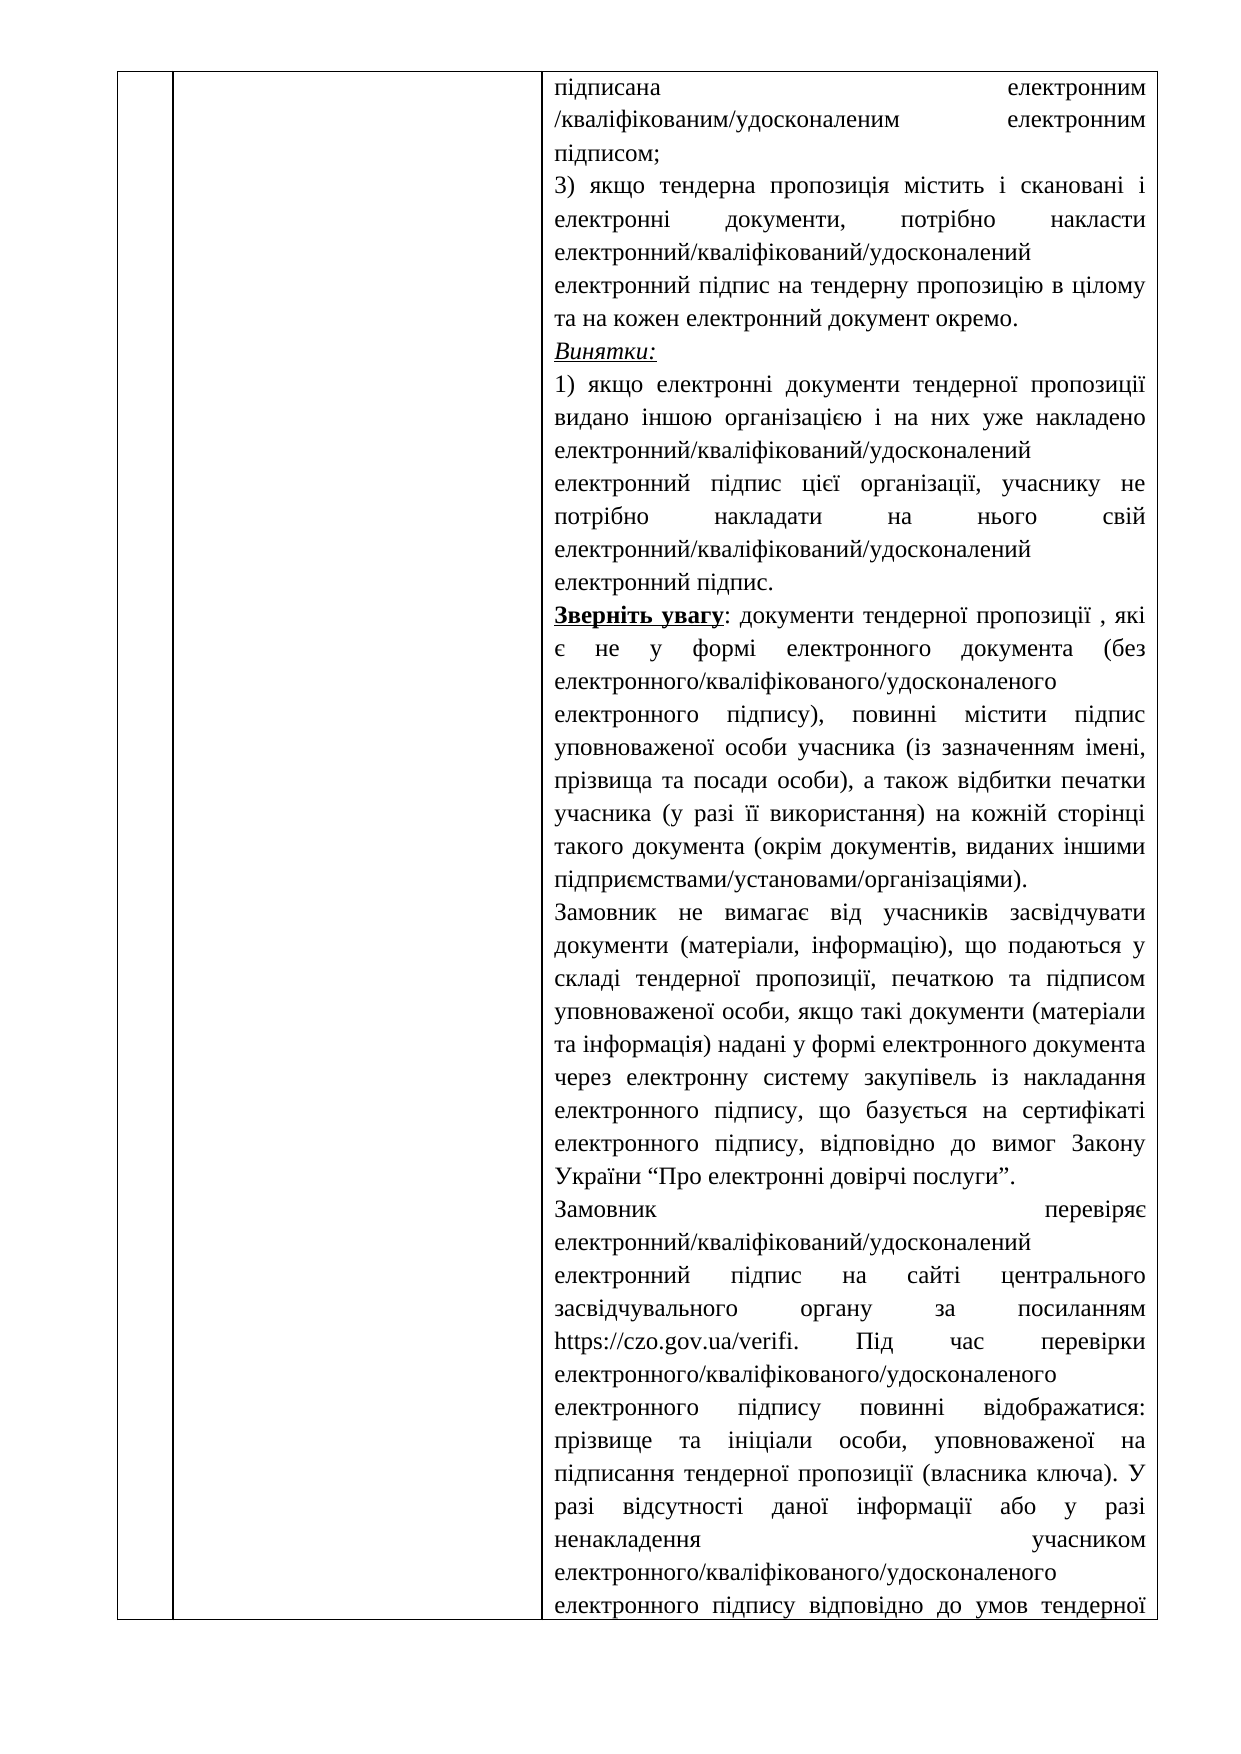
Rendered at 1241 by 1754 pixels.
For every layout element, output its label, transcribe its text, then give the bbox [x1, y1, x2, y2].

table_cell [174, 72, 541, 1619]
table_cell [118, 72, 172, 1619]
table_cell підписана електронним /кваліфікованим/удосконаленим електронним підписом; 3) якщо тендерна пропозиція містить і скановані і електронні документи, потрібно накласти електронний/кваліфікований/удосконалений електронний підпис на тендерну пропозицію в цілому та на кожен електронний документ окремо. Винятки: 1) якщо електронні документи тендерної пропозиції видано іншою організацією і на них уже накладено електронний/кваліфікований/удосконалений електронний підпис цієї організації, учаснику не потрібно накладати на нього свій електронний/кваліфікований/удосконалений електронний підпис. Зверніть увагу: документи тендерної пропозиції , які є не у формі електронного документа (без електронного/кваліфікованого/удосконаленого електронного підпису), повинні містити підпис уповноваженої особи учасника (із зазначенням імені, прізвища та посади особи), а також відбитки печатки учасника (у разі її використання) на кожній сторінці такого документа (окрім документів, виданих іншими підприємствами/установами/організаціями). Замовник не вимагає від учасників засвідчувати документи (матеріали, інформацію), що подаються у складі тендерної пропозиції, печаткою та підписом уповноваженої особи, якщо такі документи (матеріали та інформація) надані у формі електронного документа через електронну систему закупівель із накладання електронного підпису, що базується на сертифікаті електронного підпису, відповідно до вимог Закону України “Про електронні довірчі послуги”. Замовник перевіряє електронний/кваліфікований/удосконалений електронний підпис на сайті центрального засвідчувального органу за посиланням https://czo.gov.ua/verifi. Під час перевірки електронного/кваліфікованого/удосконаленого електронного підпису повинні відображатися: прізвище та ініціали особи, уповноваженої на підписання тендерної пропозиції (власника ключа). У разі відсутності даної інформації або у разі ненакладення учасником електронного/кваліфікованого/удосконаленого електронного підпису відповідно до умов тендерної [543, 72, 1157, 1619]
